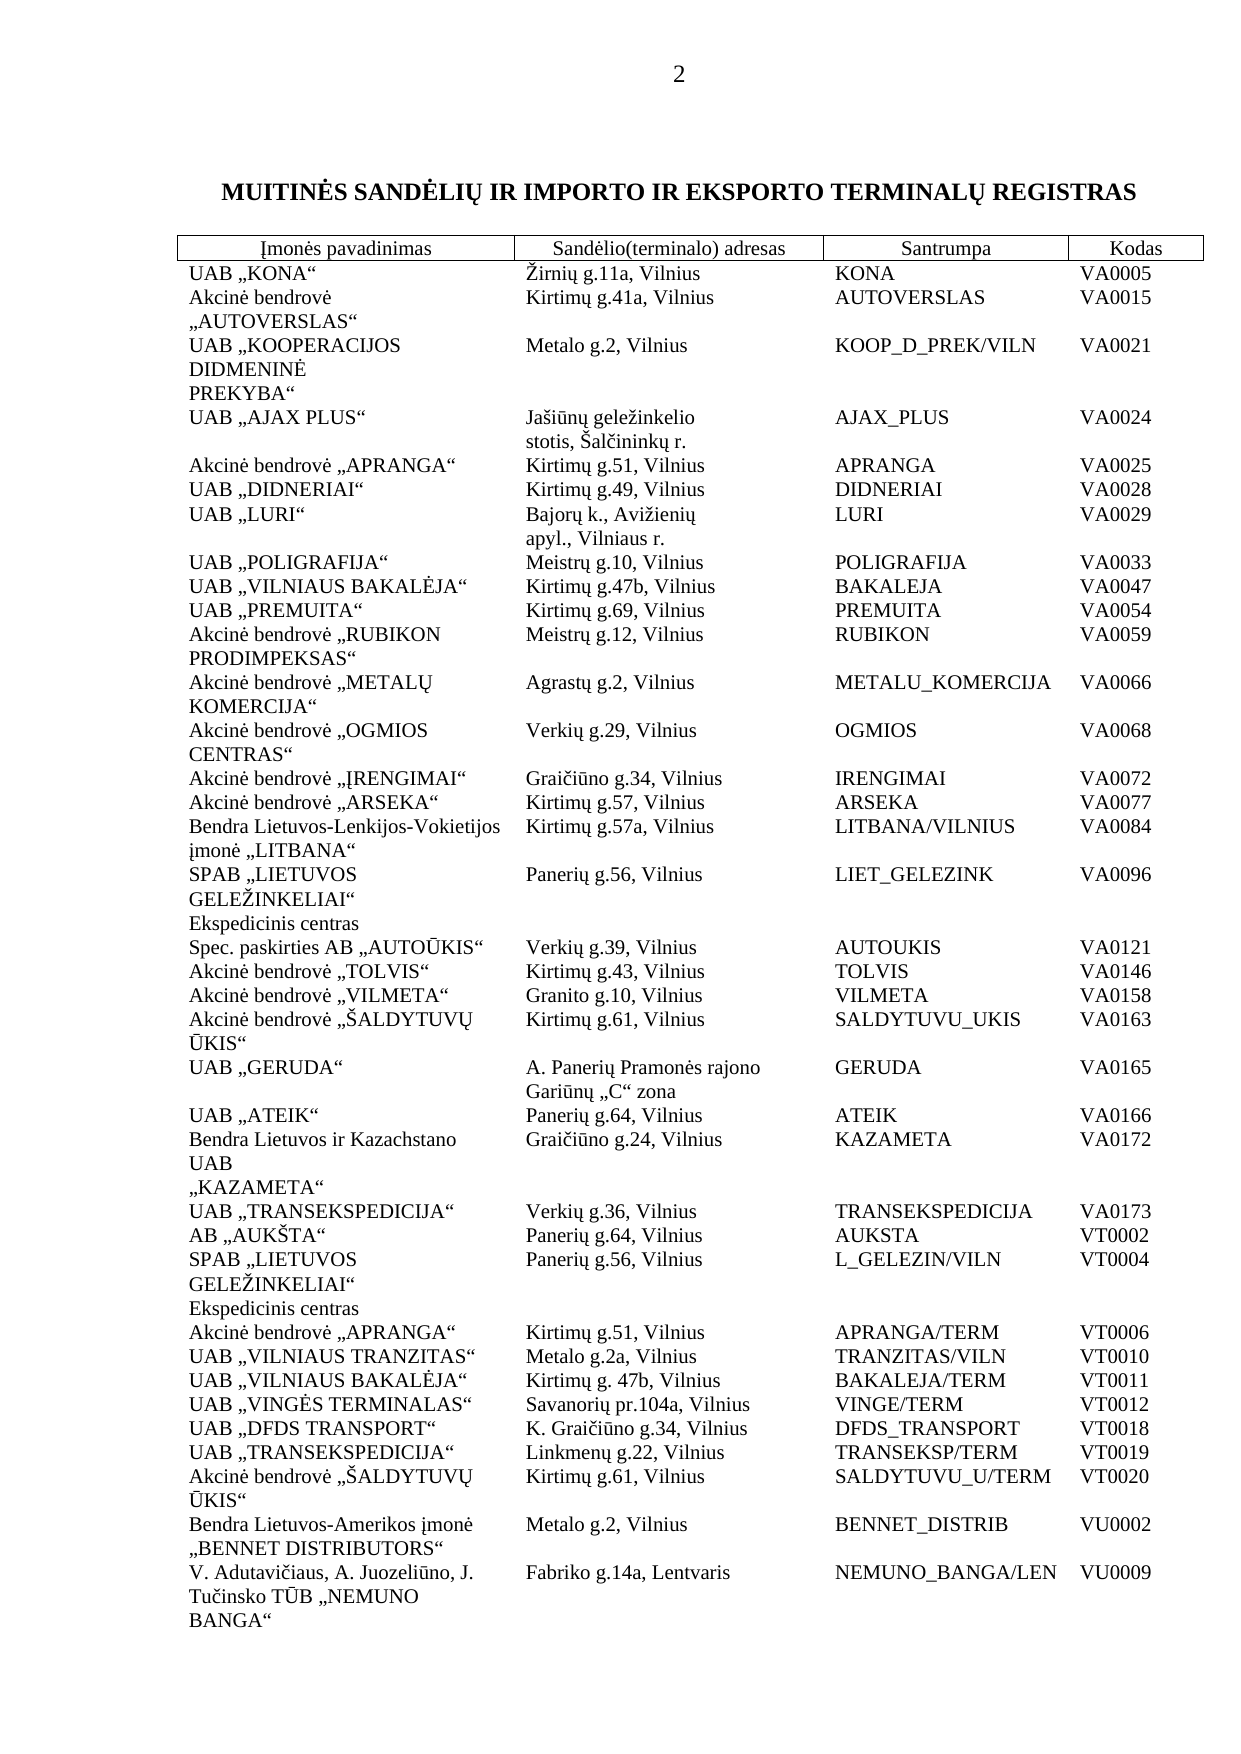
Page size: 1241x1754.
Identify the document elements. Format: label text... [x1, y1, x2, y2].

table_cell Graičiūno g.24, Vilnius [514, 1127, 823, 1175]
table_cell UAB „PREMUITA“ [177, 598, 514, 622]
table_cell TRANSEKSPEDICIJA [824, 1199, 1068, 1223]
table_cell [824, 1079, 1068, 1103]
table_cell Akcinė bendrovė „RUBIKON [177, 622, 514, 646]
table_header Sandėlio(terminalo) adresas [515, 236, 823, 260]
table_cell Graičiūno g.34, Vilnius [514, 766, 823, 790]
table_cell [824, 838, 1068, 862]
table_cell Akcinė bendrovė „ŠALDYTUVŲ ŪKIS“ [177, 1464, 514, 1512]
table_cell VT0020 [1068, 1464, 1204, 1512]
table_cell Granito g.10, Vilnius [514, 983, 823, 1007]
table_cell PRODIMPEKSAS“ [177, 646, 514, 670]
table_cell PREMUITA [824, 598, 1068, 622]
table_cell „BENNET DISTRIBUTORS“ [177, 1536, 514, 1560]
table_cell [514, 1175, 823, 1199]
table_cell VINGE/TERM [824, 1392, 1068, 1416]
table_cell Verkių g.29, Vilnius [514, 718, 823, 766]
table_header Santrumpa [824, 236, 1068, 260]
table_cell [514, 1536, 823, 1560]
table_cell VA0165 [1068, 1055, 1204, 1079]
table_cell LURI [824, 501, 1068, 526]
table_cell Bendra Lietuvos-Amerikos įmonė [177, 1512, 514, 1536]
table_cell Akcinė bendrovė „ARSEKA“ [177, 790, 514, 814]
table_cell VA0158 [1068, 983, 1204, 1007]
table_cell APRANGA [824, 453, 1068, 477]
table_cell VA0021 [1068, 333, 1204, 381]
table_cell Kirtimų g.49, Vilnius [514, 478, 823, 501]
table_cell VA0146 [1068, 959, 1204, 983]
table_cell RUBIKON [824, 622, 1068, 646]
table_cell Verkių g.39, Vilnius [514, 935, 823, 959]
table_cell Kirtimų g.57, Vilnius [514, 790, 823, 814]
table_cell Kirtimų g.43, Vilnius [514, 959, 823, 983]
table_cell SALDYTUVU_U/TERM [824, 1464, 1068, 1512]
table_cell UAB „GERUDA“ [177, 1055, 514, 1079]
table_cell [1068, 1175, 1204, 1199]
table_cell LITBANA/VILNIUS [824, 814, 1068, 838]
table_cell BENNET_DISTRIB [824, 1512, 1068, 1536]
table_cell VT0019 [1068, 1440, 1204, 1464]
table_cell stotis, Šalčininkų r. [514, 429, 823, 453]
table_cell UAB „KONA“ [177, 261, 514, 285]
table_cell Meistrų g.10, Vilnius [514, 550, 823, 574]
table_cell VT0002 [1068, 1223, 1204, 1247]
table_cell UAB „VILNIAUS TRANZITAS“ [177, 1344, 514, 1368]
table_cell VA0029 [1068, 501, 1204, 526]
table_cell [824, 911, 1068, 934]
table_cell Kirtimų g.47b, Vilnius [514, 574, 823, 598]
table_cell Akcinė bendrovė „METALŲ KOMERCIJA“ [177, 670, 514, 718]
table_cell UAB „DIDNERIAI“ [177, 478, 514, 501]
table_cell VT0006 [1068, 1320, 1204, 1344]
table_cell UAB „VINGĖS TERMINALAS“ [177, 1392, 514, 1416]
table_cell UAB „KOOPERACIJOS DIDMENINĖ [177, 333, 514, 381]
table_cell Fabriko g.14a, Lentvaris [514, 1560, 823, 1632]
table_cell Spec. paskirties AB „AUTOŪKIS“ [177, 935, 514, 959]
table_cell VA0015 [1068, 285, 1204, 333]
table_cell DFDS_TRANSPORT [824, 1416, 1068, 1440]
table_cell [1068, 526, 1204, 549]
table_cell VA0068 [1068, 718, 1204, 766]
table_cell [177, 429, 514, 453]
table_cell VU0002 [1068, 1512, 1204, 1536]
table_cell [824, 381, 1068, 405]
table_cell Bendra Lietuvos-Lenkijos-Vokietijos [177, 814, 514, 838]
table_cell VT0004 [1068, 1248, 1204, 1296]
table_cell SPAB „LIETUVOS GELEŽINKELIAI“ [177, 863, 514, 911]
table_cell Jašiūnų geležinkelio [514, 405, 823, 429]
table_cell [1068, 1536, 1204, 1560]
table_cell [824, 646, 1068, 670]
table_cell PREKYBA“ [177, 381, 514, 405]
table_cell Metalo g.2a, Vilnius [514, 1344, 823, 1368]
table_cell AUTOVERSLAS [824, 285, 1068, 333]
table_cell VA0033 [1068, 550, 1204, 574]
table_cell Panerių g.56, Vilnius [514, 863, 823, 911]
table_cell VA0163 [1068, 1007, 1204, 1055]
table_cell VA0172 [1068, 1127, 1204, 1175]
table_cell Akcinė bendrovė „TOLVIS“ [177, 959, 514, 983]
table_cell Bendra Lietuvos ir Kazachstano UAB [177, 1127, 514, 1175]
table_cell Kirtimų g.69, Vilnius [514, 598, 823, 622]
table_cell UAB „TRANSEKSPEDICIJA“ [177, 1199, 514, 1223]
table_cell UAB „LURI“ [177, 501, 514, 526]
table_cell OGMIOS [824, 718, 1068, 766]
table_cell UAB „POLIGRAFIJA“ [177, 550, 514, 574]
table_cell Panerių g.64, Vilnius [514, 1103, 823, 1127]
table_cell Metalo g.2, Vilnius [514, 1512, 823, 1536]
table_cell UAB „VILNIAUS BAKALĖJA“ [177, 1368, 514, 1392]
table_cell Kirtimų g.57a, Vilnius [514, 814, 823, 838]
table_cell Žirnių g.11a, Vilnius [514, 261, 823, 285]
table_cell VA0173 [1068, 1199, 1204, 1223]
table_cell Linkmenų g.22, Vilnius [514, 1440, 823, 1464]
table_cell [1068, 381, 1204, 405]
table_cell [824, 1296, 1068, 1319]
table_cell [824, 429, 1068, 453]
table_cell Kirtimų g.41a, Vilnius [514, 285, 823, 333]
table_cell VT0010 [1068, 1344, 1204, 1368]
table_cell KAZAMETA [824, 1127, 1068, 1175]
table_cell [514, 838, 823, 862]
table_cell apyl., Vilniaus r. [514, 526, 823, 549]
table_cell VA0166 [1068, 1103, 1204, 1127]
table_cell KOOP_D_PREK/VILN [824, 333, 1068, 381]
table_cell UAB „AJAX PLUS“ [177, 405, 514, 429]
table_cell TRANSEKSP/TERM [824, 1440, 1068, 1464]
table_cell Akcinė bendrovė „APRANGA“ [177, 453, 514, 477]
table_cell [824, 1175, 1068, 1199]
table_cell [1068, 911, 1204, 934]
table_cell METALU_KOMERCIJA [824, 670, 1068, 718]
table_cell SPAB „LIETUVOS GELEŽINKELIAI“ [177, 1248, 514, 1296]
table_cell Akcinė bendrovė „ĮRENGIMAI“ [177, 766, 514, 790]
table_cell VA0059 [1068, 622, 1204, 646]
table_cell [514, 646, 823, 670]
table_cell AJAX_PLUS [824, 405, 1068, 429]
table_cell [1068, 646, 1204, 670]
table_cell [824, 1536, 1068, 1560]
table_cell Kirtimų g.61, Vilnius [514, 1464, 823, 1512]
table_cell VU0009 [1068, 1560, 1192, 1632]
table_cell TRANZITAS/VILN [824, 1344, 1068, 1368]
table_header Kodas [1069, 236, 1203, 260]
text MUITINĖS SANDĖLIŲ IR IMPORTO IR EKSPORTO TERMINALŲ REGISTRAS [177, 177, 1181, 206]
table_cell V. Adutavičiaus, A. Juozeliūno, J. Tučinsko TŪB „NEMUNO BANGA“ [177, 1560, 514, 1632]
table_cell [1068, 1296, 1204, 1319]
table_cell VA0028 [1068, 478, 1204, 501]
table_cell AUKSTA [824, 1223, 1068, 1247]
table_cell Ekspedicinis centras [177, 911, 514, 934]
table_cell SALDYTUVU_UKIS [824, 1007, 1068, 1055]
table_cell VA0054 [1068, 598, 1204, 622]
table_cell [1192, 1560, 1204, 1632]
table_cell POLIGRAFIJA [824, 550, 1068, 574]
table_cell Akcinė bendrovė „APRANGA“ [177, 1320, 514, 1344]
table_cell VA0072 [1068, 766, 1204, 790]
table_cell K. Graičiūno g.34, Vilnius [514, 1416, 823, 1440]
table_cell [177, 1079, 514, 1103]
table_cell [1068, 838, 1204, 862]
table_cell TOLVIS [824, 959, 1068, 983]
table_cell IRENGIMAI [824, 766, 1068, 790]
table_cell VA0005 [1068, 261, 1204, 285]
table_cell [1068, 429, 1204, 453]
table_cell [514, 381, 823, 405]
table_cell Gariūnų „C“ zona [514, 1079, 823, 1103]
table_cell BAKALEJA [824, 574, 1068, 598]
table_cell Kirtimų g. 47b, Vilnius [514, 1368, 823, 1392]
table_cell [514, 911, 823, 934]
table_cell VA0121 [1068, 935, 1204, 959]
table_cell VA0047 [1068, 574, 1204, 598]
table_cell AB „AUKŠTA“ [177, 1223, 514, 1247]
table_cell VA0066 [1068, 670, 1204, 718]
table_cell Panerių g.56, Vilnius [514, 1248, 823, 1296]
table_cell Savanorių pr.104a, Vilnius [514, 1392, 823, 1416]
table_cell GERUDA [824, 1055, 1068, 1079]
table_cell [1068, 1079, 1204, 1103]
table_cell ATEIK [824, 1103, 1068, 1127]
table_cell Kirtimų g.61, Vilnius [514, 1007, 823, 1055]
table_cell Akcinė bendrovė „AUTOVERSLAS“ [177, 285, 514, 333]
table_cell NEMUNO_BANGA/LEN [824, 1560, 1068, 1632]
table_cell ARSEKA [824, 790, 1068, 814]
table_cell A. Panerių Pramonės rajono [514, 1055, 823, 1079]
table_cell VA0025 [1068, 453, 1204, 477]
table_cell LIET_GELEZINK [824, 863, 1068, 911]
table_cell VT0012 [1068, 1392, 1204, 1416]
table_cell VA0096 [1068, 863, 1204, 911]
table_cell VA0024 [1068, 405, 1204, 429]
table_header Įmonės pavadinimas [178, 236, 514, 260]
table_cell UAB „ATEIK“ [177, 1103, 514, 1127]
table_cell VA0084 [1068, 814, 1204, 838]
table_cell Meistrų g.12, Vilnius [514, 622, 823, 646]
table_cell VT0011 [1068, 1368, 1204, 1392]
table_cell UAB „TRANSEKSPEDICIJA“ [177, 1440, 514, 1464]
table_cell Metalo g.2, Vilnius [514, 333, 823, 381]
table_cell Bajorų k., Avižienių [514, 501, 823, 526]
table_cell VT0018 [1068, 1416, 1204, 1440]
table_cell Kirtimų g.51, Vilnius [514, 453, 823, 477]
table_cell Kirtimų g.51, Vilnius [514, 1320, 823, 1344]
table_cell Ekspedicinis centras [177, 1296, 514, 1319]
table_cell DIDNERIAI [824, 478, 1068, 501]
table_cell „KAZAMETA“ [177, 1175, 514, 1199]
table_cell VA0077 [1068, 790, 1204, 814]
table_cell [824, 526, 1068, 549]
table_cell [514, 1296, 823, 1319]
table_cell BAKALEJA/TERM [824, 1368, 1068, 1392]
table_cell Verkių g.36, Vilnius [514, 1199, 823, 1223]
table_cell UAB „VILNIAUS BAKALĖJA“ [177, 574, 514, 598]
table_cell Akcinė bendrovė „ŠALDYTUVŲ ŪKIS“ [177, 1007, 514, 1055]
table_cell UAB „DFDS TRANSPORT“ [177, 1416, 514, 1440]
table_cell [177, 526, 514, 549]
table_cell L_GELEZIN/VILN [824, 1248, 1068, 1296]
table_cell Panerių g.64, Vilnius [514, 1223, 823, 1247]
table_cell APRANGA/TERM [824, 1320, 1068, 1344]
table_cell AUTOUKIS [824, 935, 1068, 959]
table_cell Akcinė bendrovė „VILMETA“ [177, 983, 514, 1007]
table_cell Akcinė bendrovė „OGMIOS CENTRAS“ [177, 718, 514, 766]
table_cell Agrastų g.2, Vilnius [514, 670, 823, 718]
table_cell KONA [824, 261, 1068, 285]
table_cell įmonė „LITBANA“ [177, 838, 514, 862]
table_cell VILMETA [824, 983, 1068, 1007]
